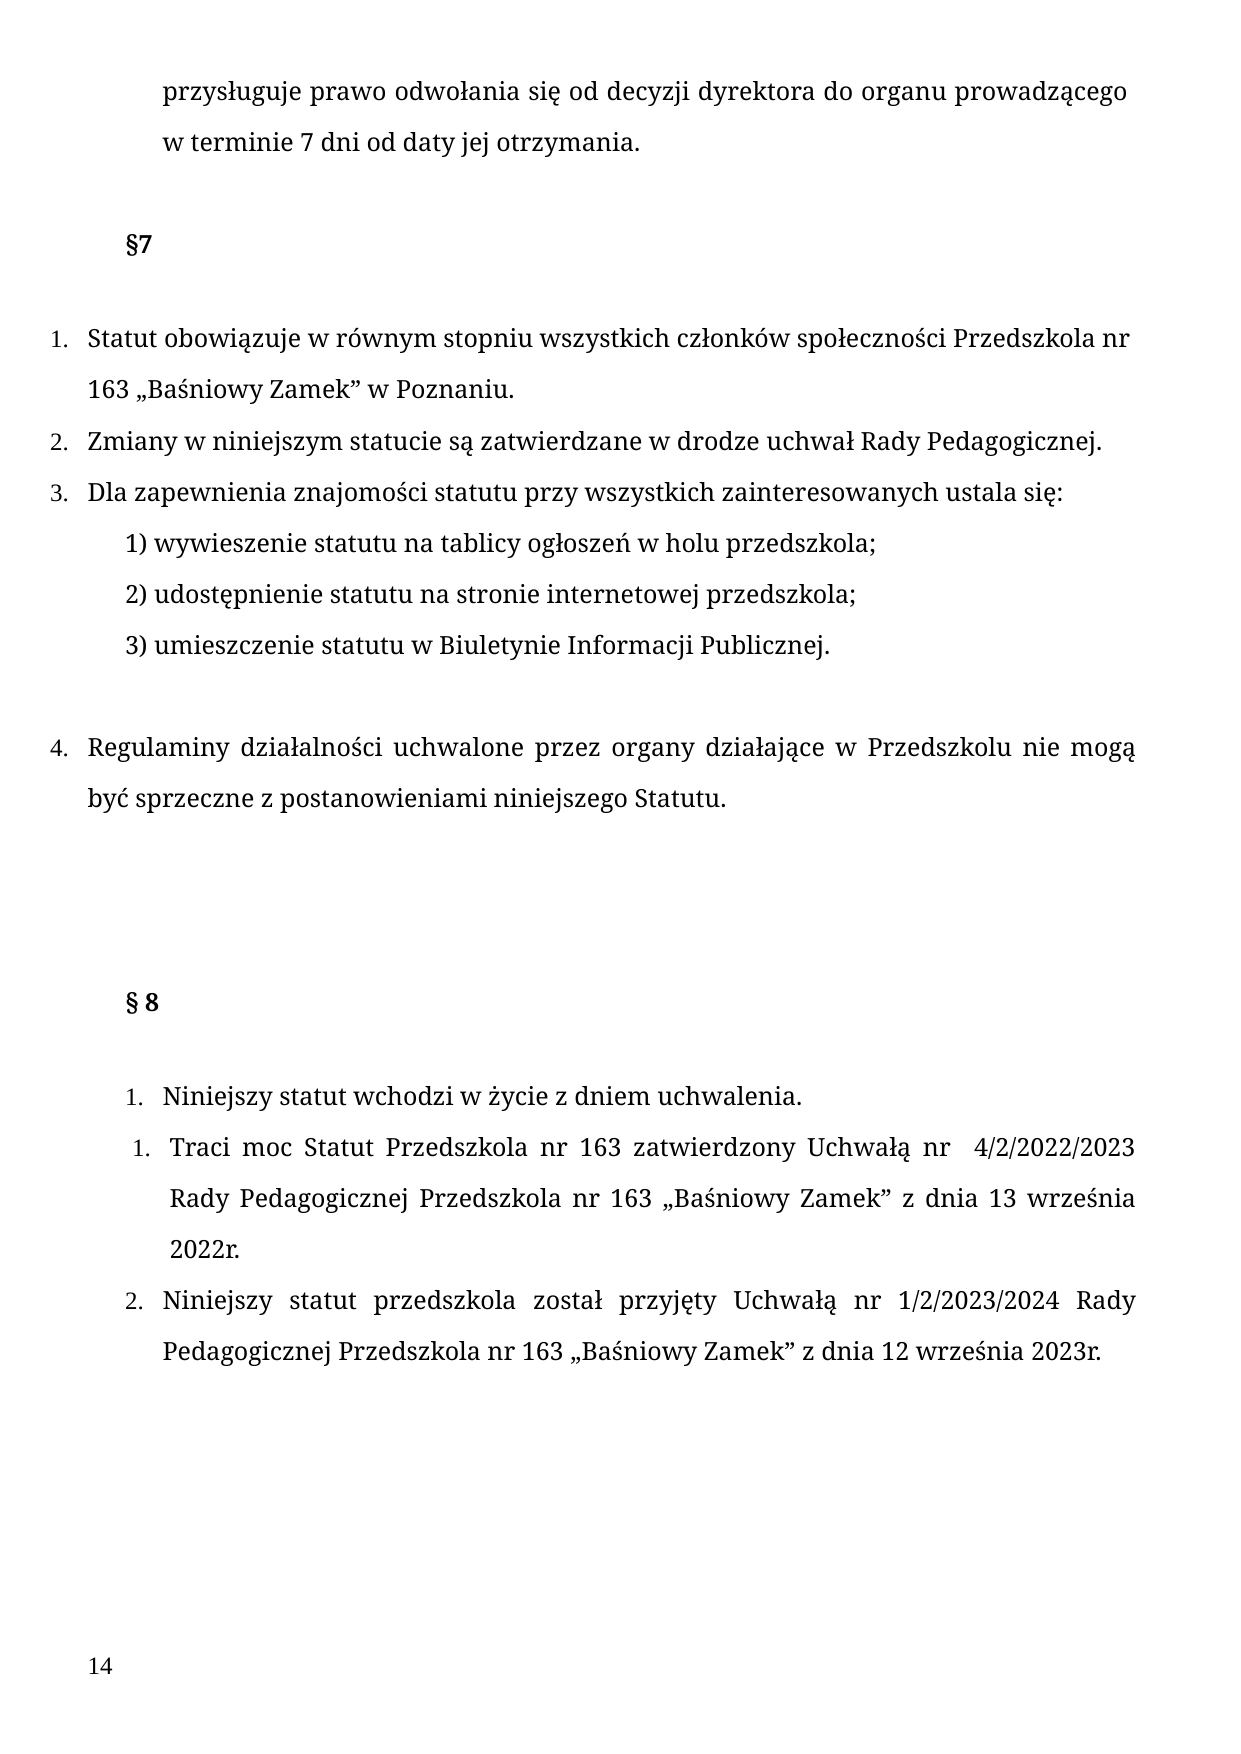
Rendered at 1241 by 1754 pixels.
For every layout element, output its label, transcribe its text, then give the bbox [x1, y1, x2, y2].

text przysługuje prawo odwołania się od decyzji dyrektora do organu prowadzącego w terminie 7 dni od daty jej otrzymania. [125, 74, 1137, 159]
text § 8 [125, 984, 1137, 1019]
list Traci moc Statut Przedszkola nr 163 zatwierdzony Uchwałą nr 4/2/2022/2023 Rady Pedagogicznej Przedszkola nr 163 „Baśniowy Zamek” z dnia 13 września 2022r. [132, 1130, 1137, 1266]
list Niniejszy statut wchodzi w życie z dniem uchwalenia. [125, 1079, 1137, 1113]
list Statut obowiązuje w równym stopniu wszystkich członków społeczności Przedszkola nr 163 „Baśniowy Zamek” w Poznaniu. [50, 321, 1137, 406]
text 1) wywieszenie statutu na tablicy ogłoszeń w holu przedszkola; [125, 525, 1137, 559]
list Dla zapewnienia znajomości statutu przy wszystkich zainteresowanych ustala się: [50, 474, 1137, 508]
text §7 [125, 227, 1137, 261]
list Niniejszy statut przedszkola został przyjęty Uchwałą nr 1/2/2023/2024 Rady Pedagogicznej Przedszkola nr 163 „Baśniowy Zamek” z dnia 12 września 2023r. [125, 1283, 1137, 1368]
text 3) umieszczenie statutu w Biuletynie Informacji Publicznej. [125, 627, 1137, 661]
list Regulaminy działalności uchwalone przez organy działające w Przedszkolu nie mogą być sprzeczne z postanowieniami niniejszego Statutu. [50, 729, 1137, 814]
text 2) udostępnienie statutu na stronie internetowej przedszkola; [125, 576, 1137, 610]
list Zmiany w niniejszym statucie są zatwierdzane w drodze uchwał Rady Pedagogicznej. [50, 423, 1137, 457]
